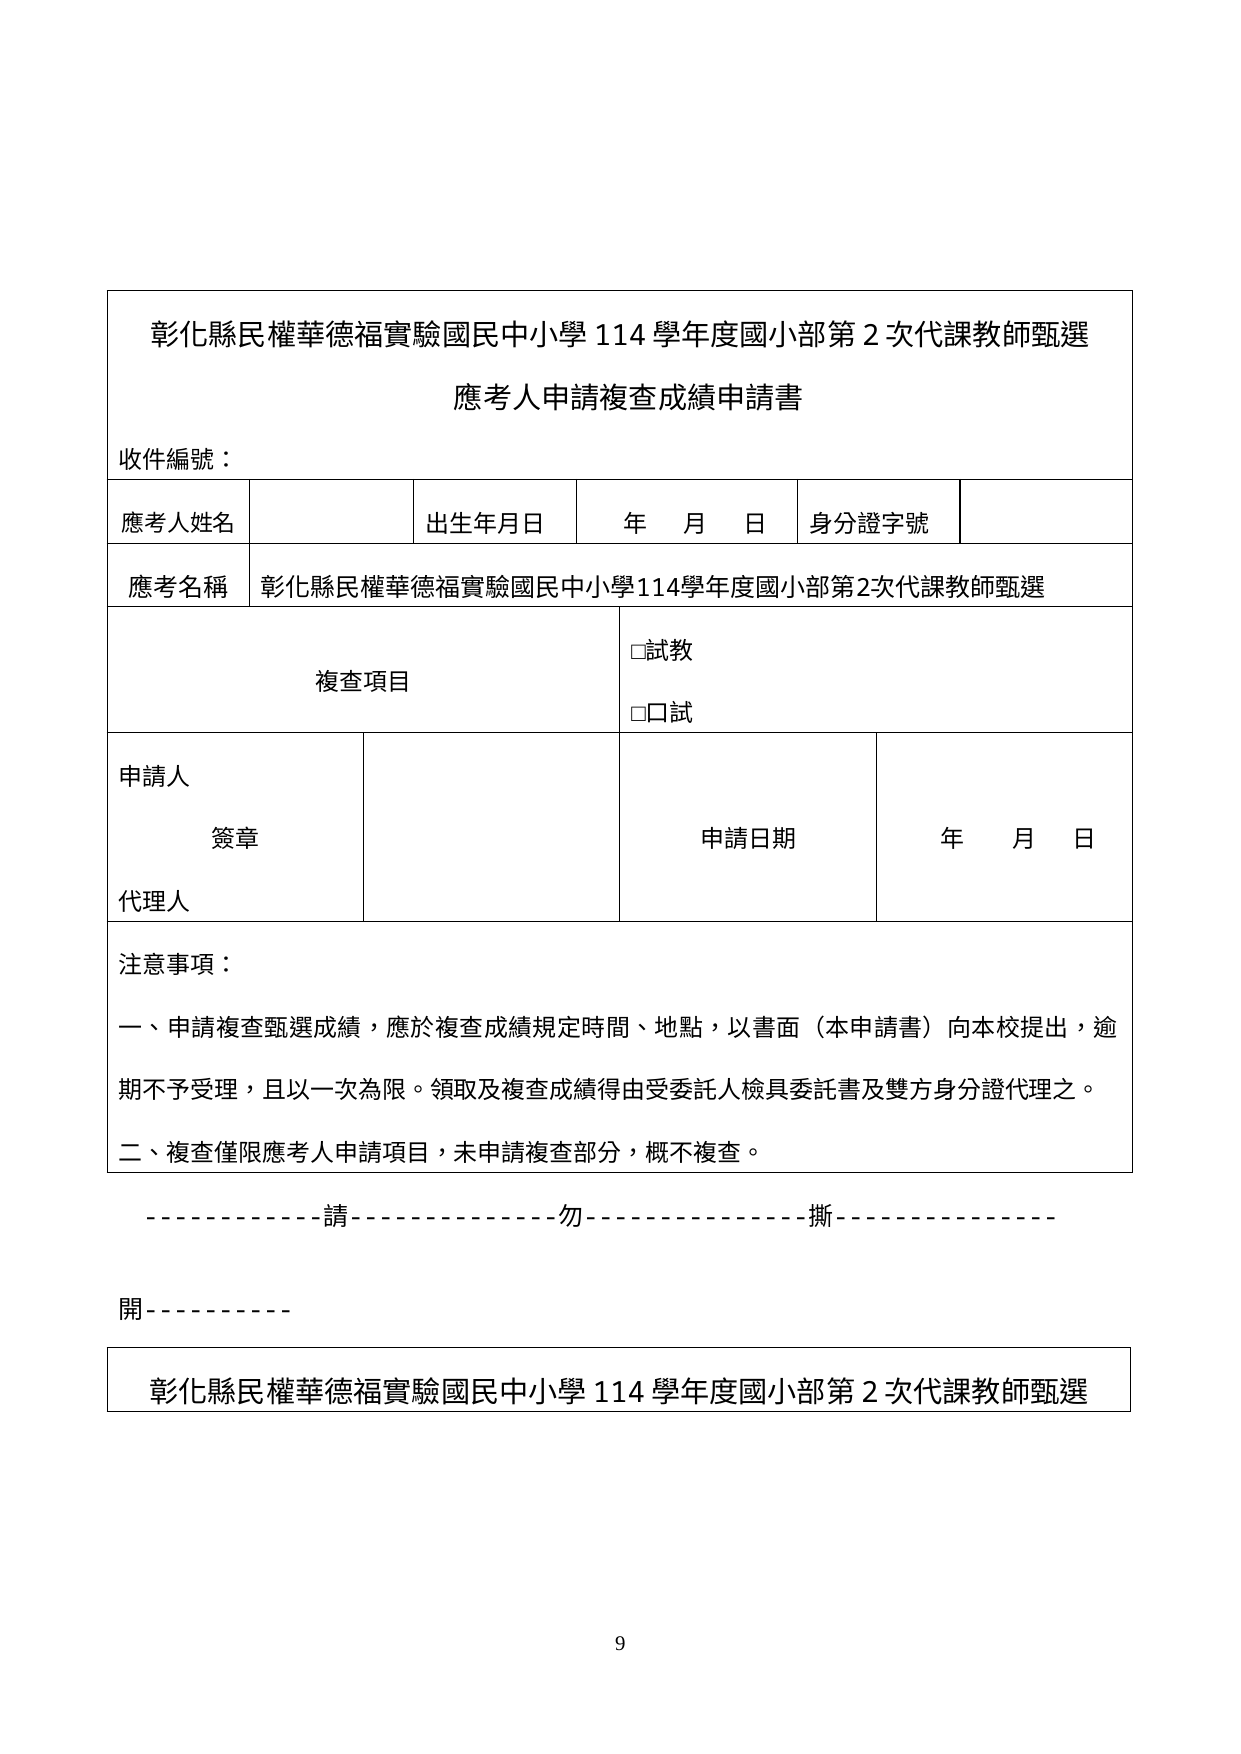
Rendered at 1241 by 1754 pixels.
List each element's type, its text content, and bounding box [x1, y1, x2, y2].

text ------------請--------------勿---------------撕---------------開---------- [118, 1173, 1122, 1329]
table_cell 應考名稱 [108, 544, 249, 606]
table_cell 出生年月日 [414, 480, 576, 542]
table_cell 複查項目 [108, 607, 619, 732]
table_cell [364, 733, 619, 921]
table_cell □試教 □口試 [620, 607, 1132, 732]
table_cell 申請人 簽章 代理人 [108, 733, 363, 921]
table_cell [961, 480, 1132, 542]
table_cell 身分證字號 [798, 480, 959, 542]
table_header 彰化縣民權華德福實驗國民中小學114學年度國小部第2次代課教師甄選 應考人申請複查成績申請書 收件編號： [108, 291, 1132, 479]
table_cell [250, 480, 413, 542]
table_cell 年 月 日 [577, 480, 797, 542]
table_cell 應考人姓名 [108, 480, 249, 542]
table_header 彰化縣民權華德福實驗國民中小學114學年度國小部第2次代課教師甄選 [108, 1348, 1130, 1411]
table_cell 年 月 日 [877, 733, 1132, 921]
table_cell 申請日期 [620, 733, 876, 921]
table_cell 注意事項： 一、申請複查甄選成績，應於複查成績規定時間、地點，以書面（本申請書）向本校提出，逾期不予受理，且以一次為限。領取及複查成績得由受委託人檢具委託書及雙方身分證代理之。 二、複查僅限應考人申請項目，未申請複查部分，概不複查。 [108, 922, 1132, 1172]
table_cell 彰化縣民權華德福實驗國民中小學114學年度國小部第2次代課教師甄選 [250, 544, 1132, 606]
